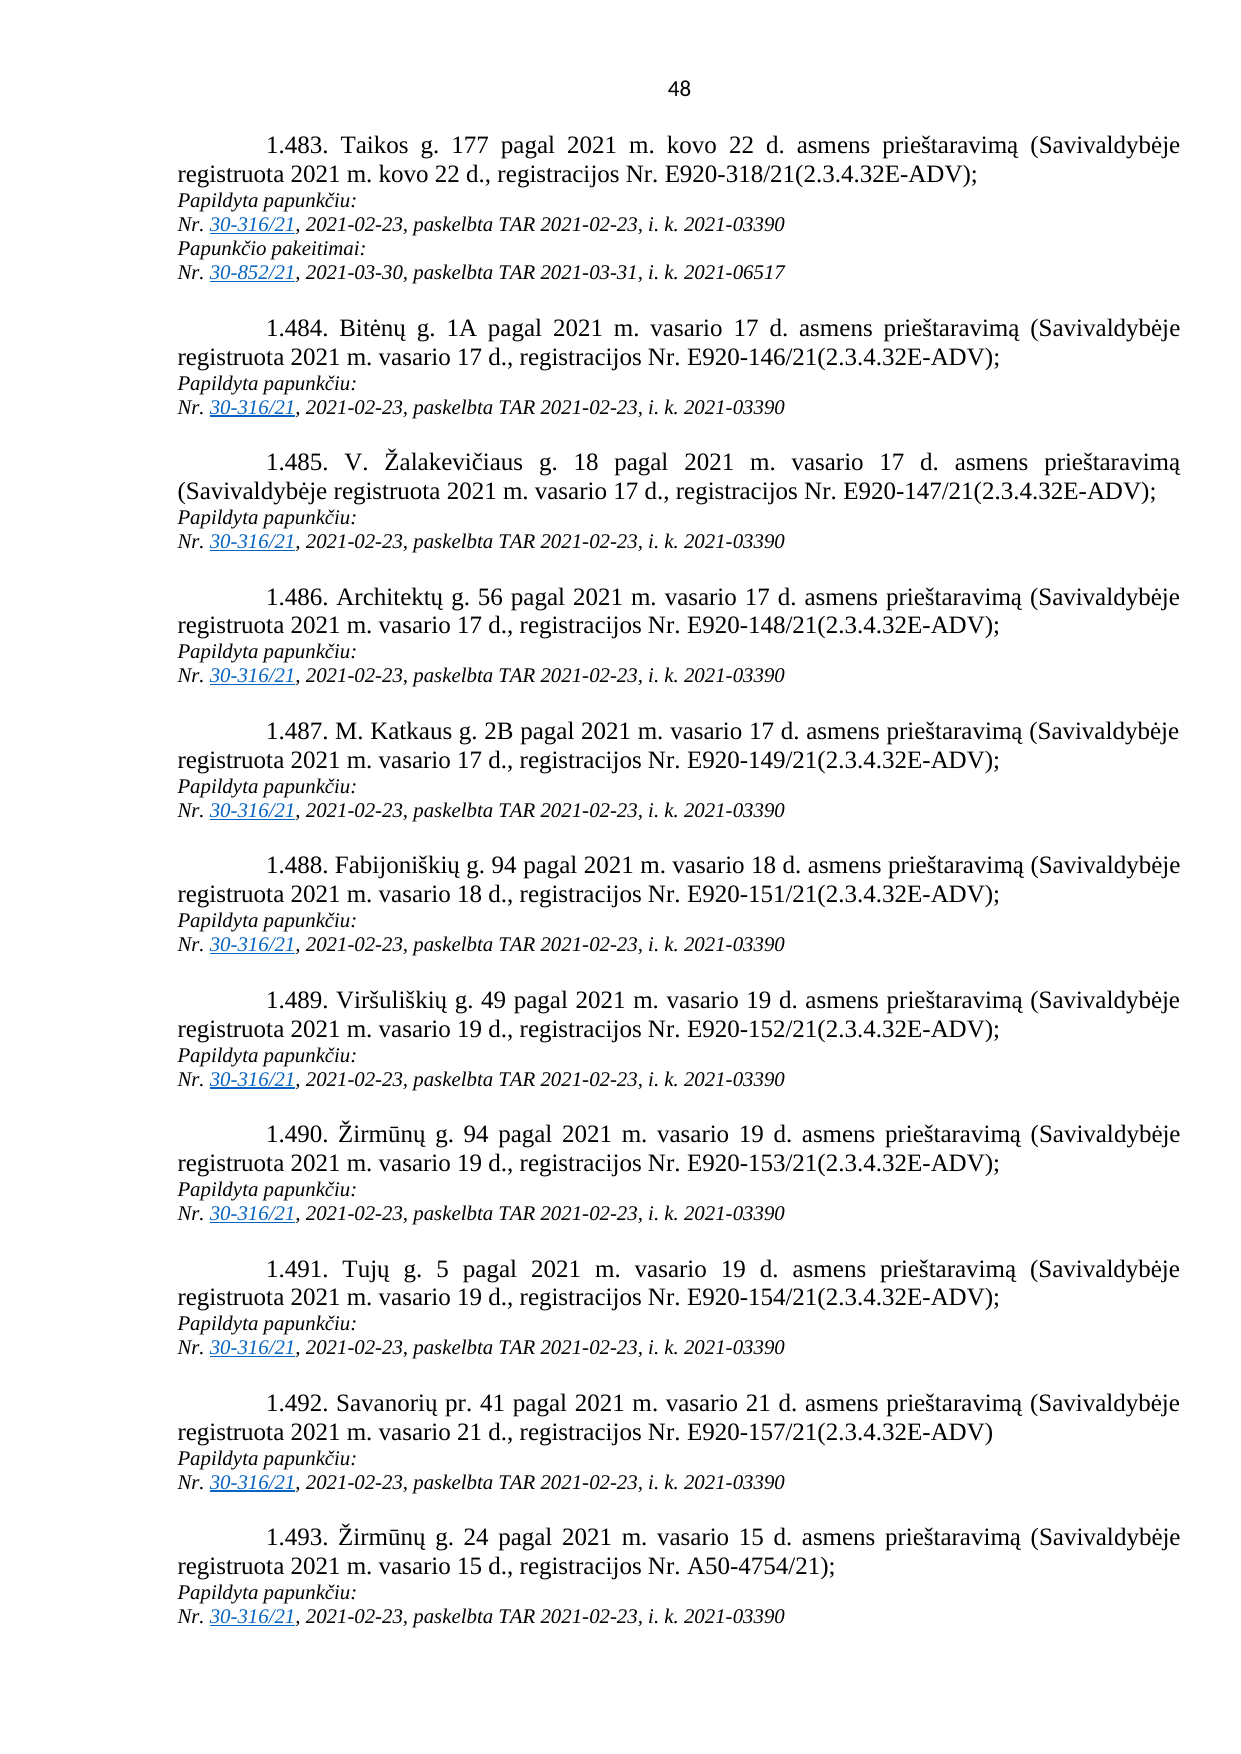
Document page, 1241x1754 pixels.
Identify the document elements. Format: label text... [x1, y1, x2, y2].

text 1.488. Fabijoniškių g. 94 pagal 2021 m. vasario 18 d. asmens prieštaravimą (Savivaldybėje registruota 2021 m. vasario 18 d., registracijos Nr. E920-151/21(2.3.4.32E-ADV); [177, 851, 1181, 908]
text Nr. 30-316/21, 2021-02-23, paskelbta TAR 2021-02-23, i. k. 2021-03390 [177, 798, 1181, 822]
text 1.490. Žirmūnų g. 94 pagal 2021 m. vasario 19 d. asmens prieštaravimą (Savivaldybėje registruota 2021 m. vasario 19 d., registracijos Nr. E920-153/21(2.3.4.32E-ADV); [177, 1119, 1181, 1177]
text 1.493. Žirmūnų g. 24 pagal 2021 m. vasario 15 d. asmens prieštaravimą (Savivaldybėje registruota 2021 m. vasario 15 d., registracijos Nr. A50-4754/21); [177, 1522, 1181, 1580]
text 1.489. Viršuliškių g. 49 pagal 2021 m. vasario 19 d. asmens prieštaravimą (Savivaldybėje registruota 2021 m. vasario 19 d., registracijos Nr. E920-152/21(2.3.4.32E-ADV); [177, 985, 1181, 1042]
text Nr. 30-316/21, 2021-02-23, paskelbta TAR 2021-02-23, i. k. 2021-03390 [177, 663, 1181, 687]
text Papildyta papunkčiu: [177, 908, 1181, 932]
text Nr. 30-316/21, 2021-02-23, paskelbta TAR 2021-02-23, i. k. 2021-03390 [177, 1067, 1181, 1091]
text Nr. 30-316/21, 2021-02-23, paskelbta TAR 2021-02-23, i. k. 2021-03390 [177, 395, 1181, 419]
text Nr. 30-852/21, 2021-03-30, paskelbta TAR 2021-03-31, i. k. 2021-06517 [177, 260, 1181, 284]
text Papildyta papunkčiu: [177, 1580, 1181, 1604]
text Papildyta papunkčiu: [177, 505, 1181, 529]
text Nr. 30-316/21, 2021-02-23, paskelbta TAR 2021-02-23, i. k. 2021-03390 [177, 1201, 1181, 1225]
text Nr. 30-316/21, 2021-02-23, paskelbta TAR 2021-02-23, i. k. 2021-03390 [177, 1604, 1181, 1628]
text 1.487. M. Katkaus g. 2B pagal 2021 m. vasario 17 d. asmens prieštaravimą (Savivaldybėje registruota 2021 m. vasario 17 d., registracijos Nr. E920-149/21(2.3.4.32E-ADV); [177, 716, 1181, 774]
text 1.483. Taikos g. 177 pagal 2021 m. kovo 22 d. asmens prieštaravimą (Savivaldybėje registruota 2021 m. kovo 22 d., registracijos Nr. E920-318/21(2.3.4.32E-ADV); [177, 131, 1181, 188]
text Papildyta papunkčiu: [177, 371, 1181, 395]
text Papildyta papunkčiu: [177, 1311, 1181, 1335]
text Papildyta papunkčiu: [177, 188, 1181, 212]
text Nr. 30-316/21, 2021-02-23, paskelbta TAR 2021-02-23, i. k. 2021-03390 [177, 212, 1181, 236]
text 1.486. Architektų g. 56 pagal 2021 m. vasario 17 d. asmens prieštaravimą (Savivaldybėje registruota 2021 m. vasario 17 d., registracijos Nr. E920-148/21(2.3.4.32E-ADV); [177, 582, 1181, 639]
text Nr. 30-316/21, 2021-02-23, paskelbta TAR 2021-02-23, i. k. 2021-03390 [177, 529, 1181, 553]
text Nr. 30-316/21, 2021-02-23, paskelbta TAR 2021-02-23, i. k. 2021-03390 [177, 1470, 1181, 1494]
text 1.491. Tujų g. 5 pagal 2021 m. vasario 19 d. asmens prieštaravimą (Savivaldybėje registruota 2021 m. vasario 19 d., registracijos Nr. E920-154/21(2.3.4.32E-ADV); [177, 1254, 1181, 1311]
text Papildyta papunkčiu: [177, 1177, 1181, 1201]
text 1.484. Bitėnų g. 1A pagal 2021 m. vasario 17 d. asmens prieštaravimą (Savivaldybėje registruota 2021 m. vasario 17 d., registracijos Nr. E920-146/21(2.3.4.32E-ADV); [177, 313, 1181, 371]
text Papildyta papunkčiu: [177, 639, 1181, 663]
text Papunkčio pakeitimai: [177, 236, 1181, 260]
text Papildyta papunkčiu: [177, 1042, 1181, 1067]
text Papildyta papunkčiu: [177, 774, 1181, 798]
text Papildyta papunkčiu: [177, 1446, 1181, 1470]
text 1.485. V. Žalakevičiaus g. 18 pagal 2021 m. vasario 17 d. asmens prieštaravimą (Savivaldybėje registruota 2021 m. vasario 17 d., registracijos Nr. E920-147/21(2.3.4.32E-ADV); [177, 447, 1181, 505]
text Nr. 30-316/21, 2021-02-23, paskelbta TAR 2021-02-23, i. k. 2021-03390 [177, 1335, 1181, 1359]
text Nr. 30-316/21, 2021-02-23, paskelbta TAR 2021-02-23, i. k. 2021-03390 [177, 932, 1181, 956]
text 1.492. Savanorių pr. 41 pagal 2021 m. vasario 21 d. asmens prieštaravimą (Savivaldybėje registruota 2021 m. vasario 21 d., registracijos Nr. E920-157/21(2.3.4.32E-ADV) [177, 1388, 1181, 1446]
